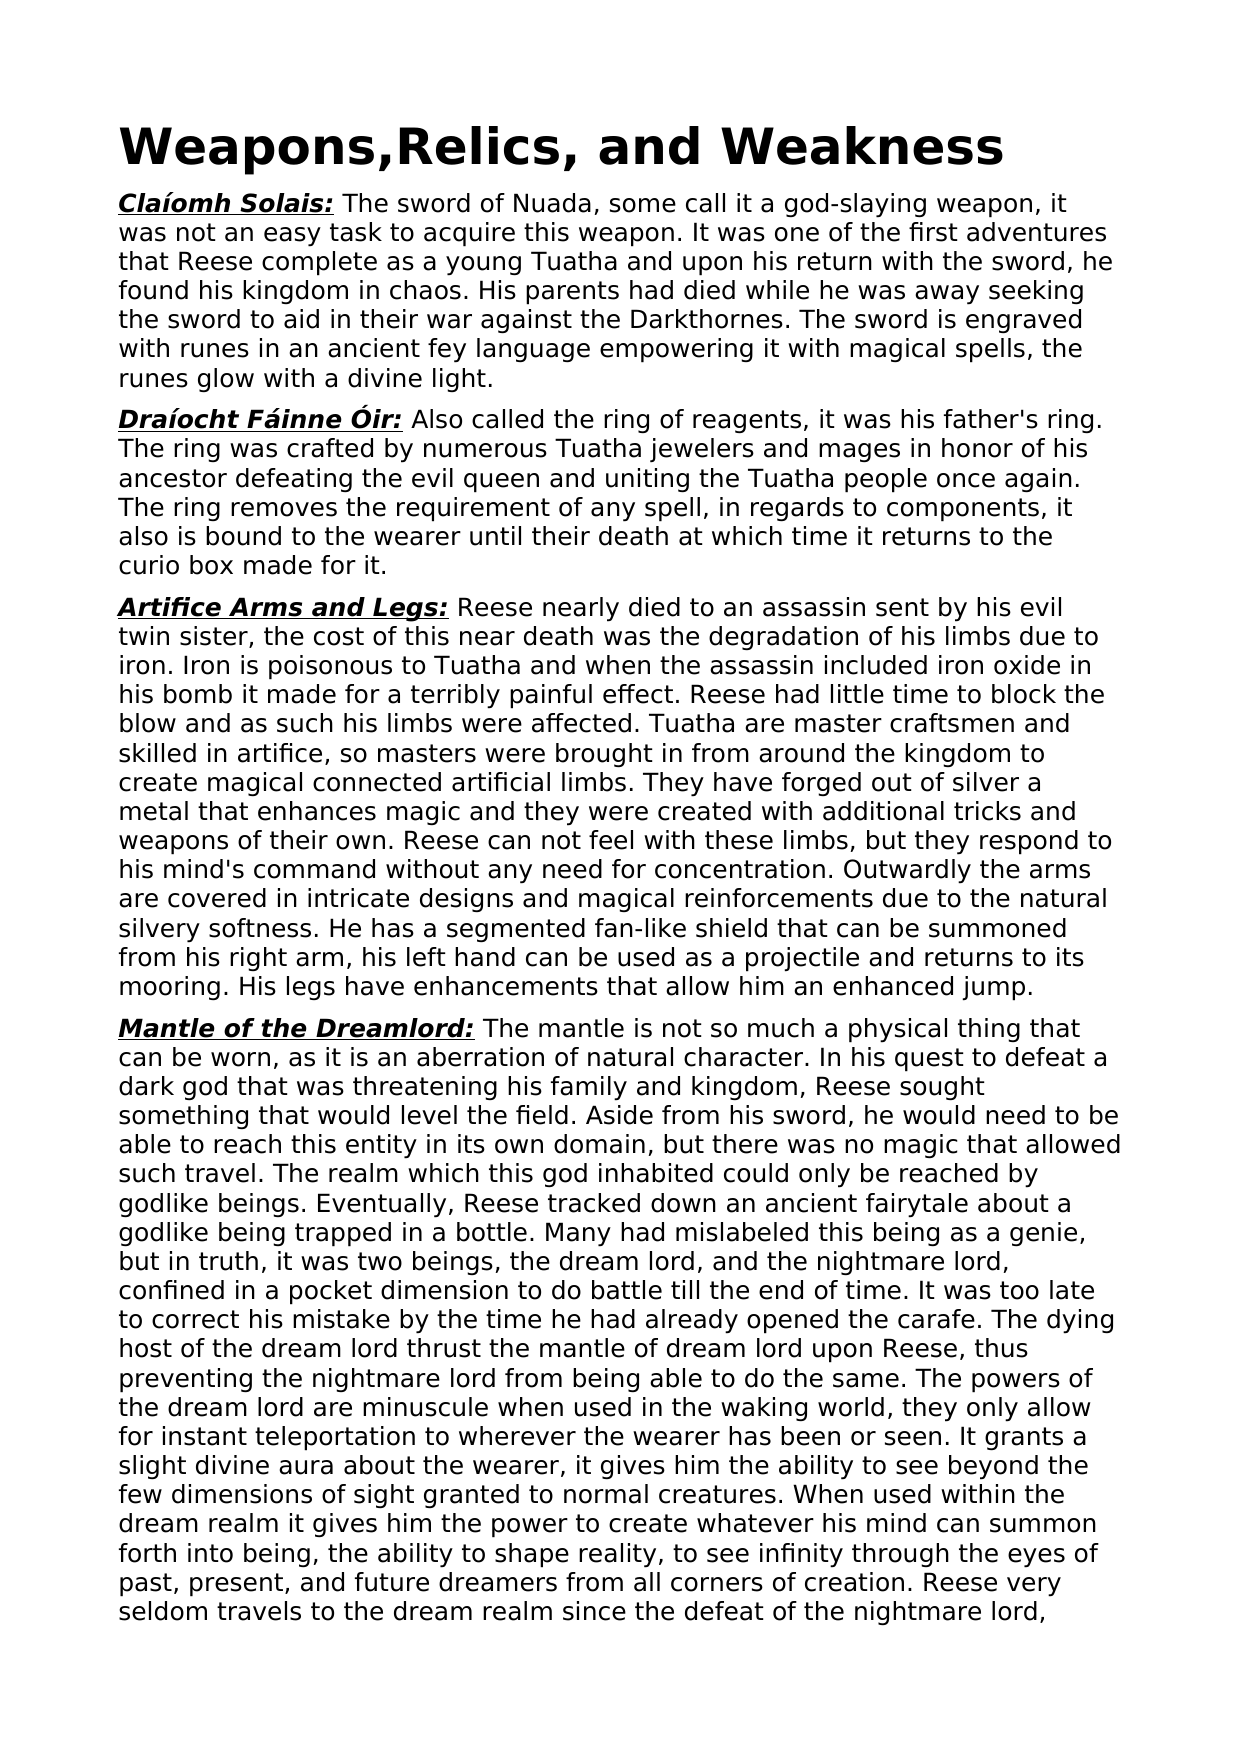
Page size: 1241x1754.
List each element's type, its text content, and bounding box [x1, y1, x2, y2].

text Claíomh Solais: The sword of Nuada, some call it a god-slaying weapon, it was not an easy task to acquire this weapon. It was one of the first adventures that Reese complete as a young Tuatha and upon his return with the sword, he found his kingdom in chaos. His parents had died while he was away seeking the sword to aid in their war against the Darkthornes. The sword is engraved with runes in an ancient fey language empowering it with magical spells, the runes glow with a divine light. [118, 189, 1122, 393]
subtitle Weapons,Relics, and Weakness [118, 118, 1122, 176]
text Artifice Arms and Legs: Reese nearly died to an assassin sent by his evil twin sister, the cost of this near death was the degradation of his limbs due to iron. Iron is poisonous to Tuatha and when the assassin included iron oxide in his bomb it made for a terribly painful effect. Reese had little time to block the blow and as such his limbs were affected. Tuatha are master craftsmen and skilled in artifice, so masters were brought in from around the kingdom to create magical connected artificial limbs. They have forged out of silver a metal that enhances magic and they were created with additional tricks and weapons of their own. Reese can not feel with these limbs, but they respond to his mind's command without any need for concentration. Outwardly the arms are covered in intricate designs and magical reinforcements due to the natural silvery softness. He has a segmented fan-like shield that can be summoned from his right arm, his left hand can be used as a projectile and returns to its mooring. His legs have enhancements that allow him an enhanced jump. [118, 593, 1122, 1001]
text Mantle of the Dreamlord: The mantle is not so much a physical thing that can be worn, as it is an aberration of natural character. In his quest to defeat a dark god that was threatening his family and kingdom, Reese sought something that would level the field. Aside from his sword, he would need to be able to reach this entity in its own domain, but there was no magic that allowed such travel. The realm which this god inhabited could only be reached by godlike beings. Eventually, Reese tracked down an ancient fairytale about a godlike being trapped in a bottle. Many had mislabeled this being as a genie, but in truth, it was two beings, the dream lord, and the nightmare lord, confined in a pocket dimension to do battle till the end of time. It was too late to correct his mistake by the time he had already opened the carafe. The dying host of the dream lord thrust the mantle of dream lord upon Reese, thus preventing the nightmare lord from being able to do the same. The powers of the dream lord are minuscule when used in the waking world, they only allow for instant teleportation to wherever the wearer has been or seen. It grants a slight divine aura about the wearer, it gives him the ability to see beyond the few dimensions of sight granted to normal creatures. When used within the dream realm it gives him the power to create whatever his mind can summon forth into being, the ability to shape reality, to see infinity through the eyes of past, present, and future dreamers from all corners of creation. Reese very seldom travels to the dream realm since the defeat of the nightmare lord, [118, 1014, 1122, 1626]
text Draíocht Fáinne Óir: Also called the ring of reagents, it was his father's ring. The ring was crafted by numerous Tuatha jewelers and mages in honor of his ancestor defeating the evil queen and uniting the Tuatha people once again. The ring removes the requirement of any spell, in regards to components, it also is bound to the wearer until their death at which time it returns to the curio box made for it. [118, 406, 1122, 581]
